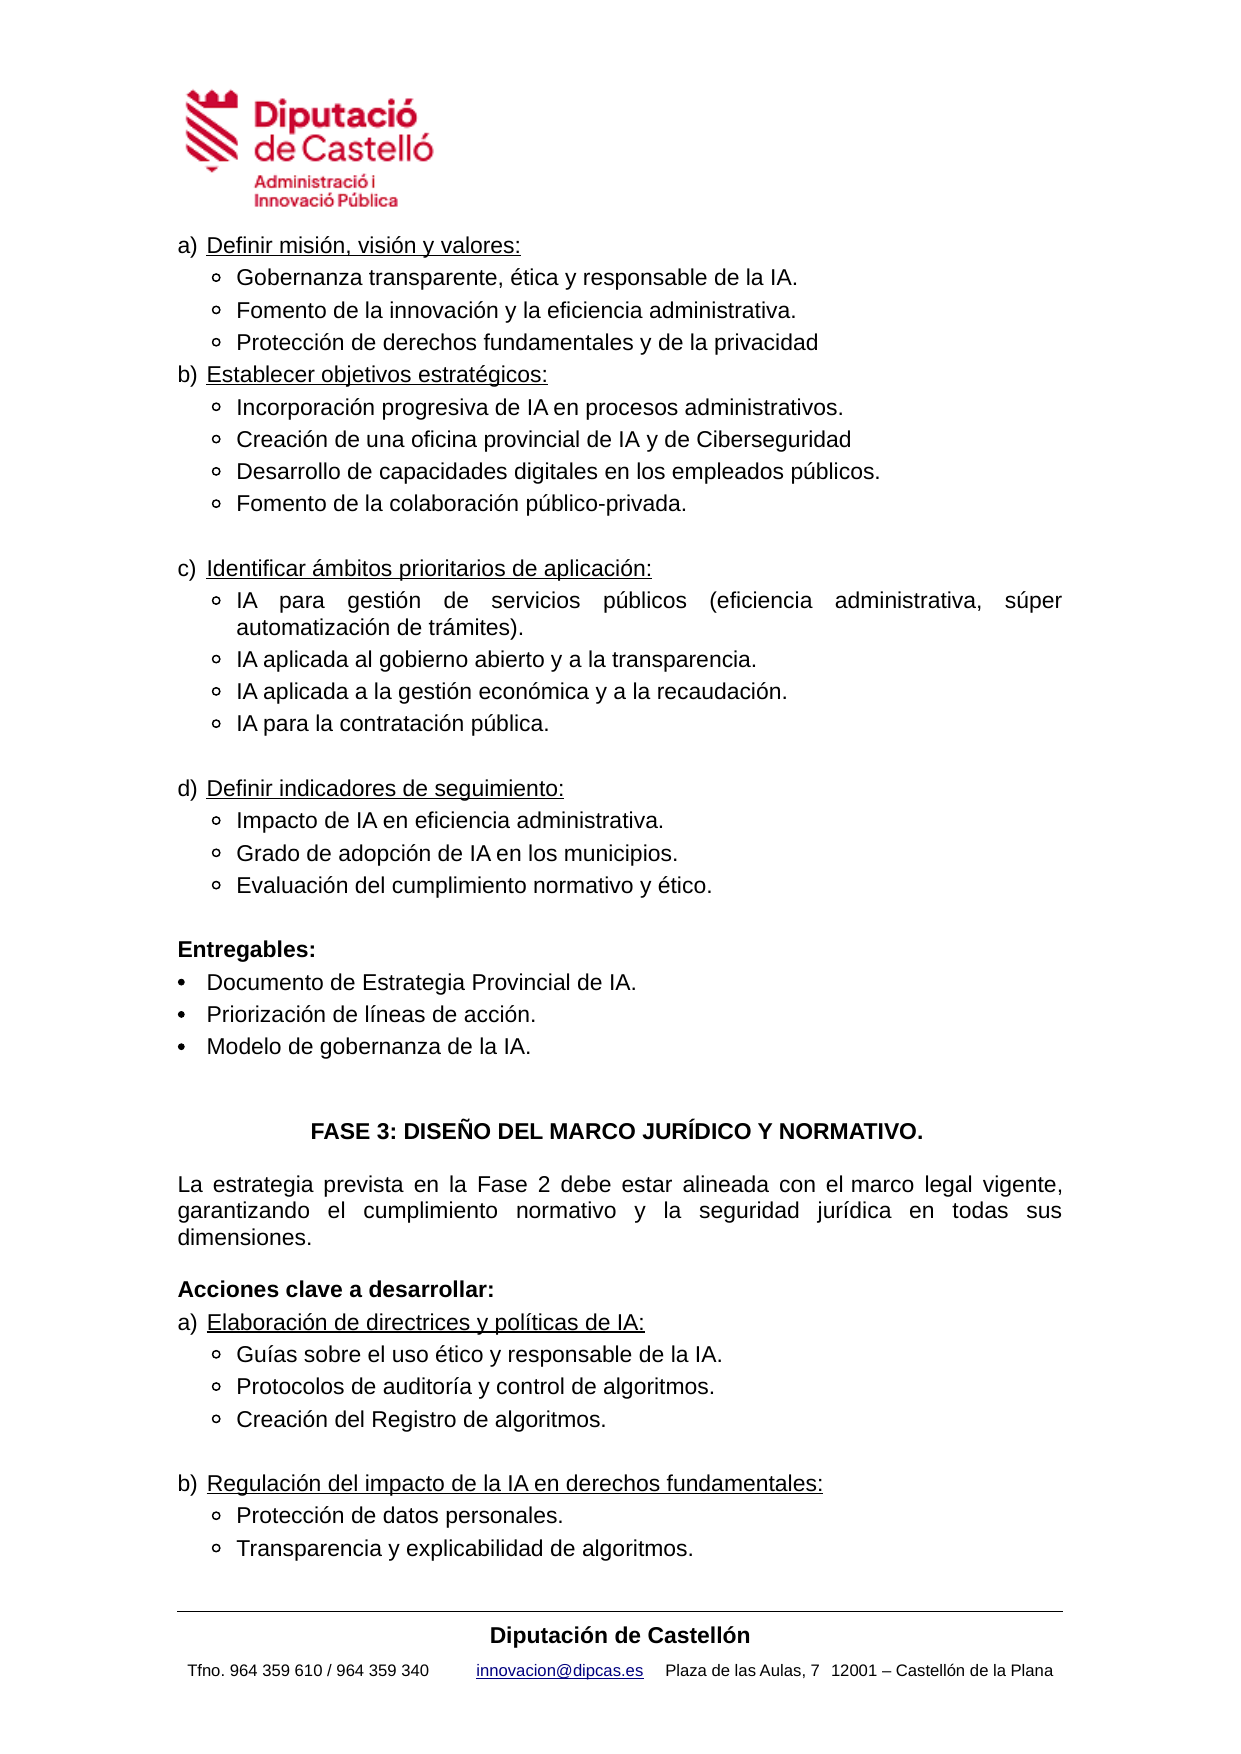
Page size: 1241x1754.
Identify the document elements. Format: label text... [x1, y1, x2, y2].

list Desarrollo de capacidades digitales en los empleados públicos. [207, 458, 1063, 484]
list Gobernanza transparente, ética y responsable de la IA. [207, 264, 1063, 291]
list Definir indicadores de seguimiento: [177, 775, 1063, 801]
list IA para la contratación pública. [207, 710, 1063, 737]
list Establecer objetivos estratégicos: [177, 361, 1063, 387]
list Fomento de la innovación y la eficiencia administrativa. [207, 297, 1063, 323]
list Impacto de IA en eficiencia administrativa. [207, 807, 1063, 834]
list Priorización de líneas de acción. [177, 1001, 1063, 1027]
list Documento de Estrategia Provincial de IA. [177, 969, 1063, 995]
list Grado de adopción de IA en los municipios. [207, 839, 1063, 866]
list Regulación del impacto de la IA en derechos fundamentales: [177, 1470, 1063, 1497]
list Elaboración de directrices y políticas de IA: [177, 1309, 1063, 1335]
list Modelo de gobernanza de la IA. [177, 1033, 1063, 1060]
text La estrategia prevista en la Fase 2 debe estar alineada con el marco legal vigente, garantizando el cumplimiento normativo y la seguridad jurídica en todas sus dimensiones. [177, 1171, 1063, 1250]
list IA aplicada al gobierno abierto y a la transparencia. [207, 646, 1063, 672]
list Creación del Registro de algoritmos. [207, 1406, 1063, 1432]
list Definir misión, visión y valores: [177, 232, 1063, 258]
list Protección de derechos fundamentales y de la privacidad [207, 329, 1063, 355]
list Evaluación del cumplimiento normativo y ético. [207, 872, 1063, 898]
list Fomento de la colaboración público-privada. [207, 490, 1063, 517]
text FASE 3: DISEÑO DEL MARCO JURÍDICO Y NORMATIVO. [177, 1118, 1063, 1145]
list Transparencia y explicabilidad de algoritmos. [207, 1535, 1063, 1561]
list IA para gestión de servicios públicos (eficiencia administrativa, súper automatización de trámites). [207, 587, 1063, 640]
list Incorporación progresiva de IA en procesos administrativos. [207, 393, 1063, 420]
text Entregables: [177, 936, 1063, 963]
picture [180, 80, 445, 221]
text Acciones clave a desarrollar: [177, 1276, 1063, 1303]
list Protocolos de auditoría y control de algoritmos. [207, 1373, 1063, 1400]
list Identificar ámbitos prioritarios de aplicación: [177, 555, 1063, 581]
list IA aplicada a la gestión económica y a la recaudación. [207, 678, 1063, 704]
list Protección de datos personales. [207, 1502, 1063, 1529]
list Creación de una oficina provincial de IA y de Ciberseguridad [207, 426, 1063, 452]
list Guías sobre el uso ético y responsable de la IA. [207, 1341, 1063, 1367]
